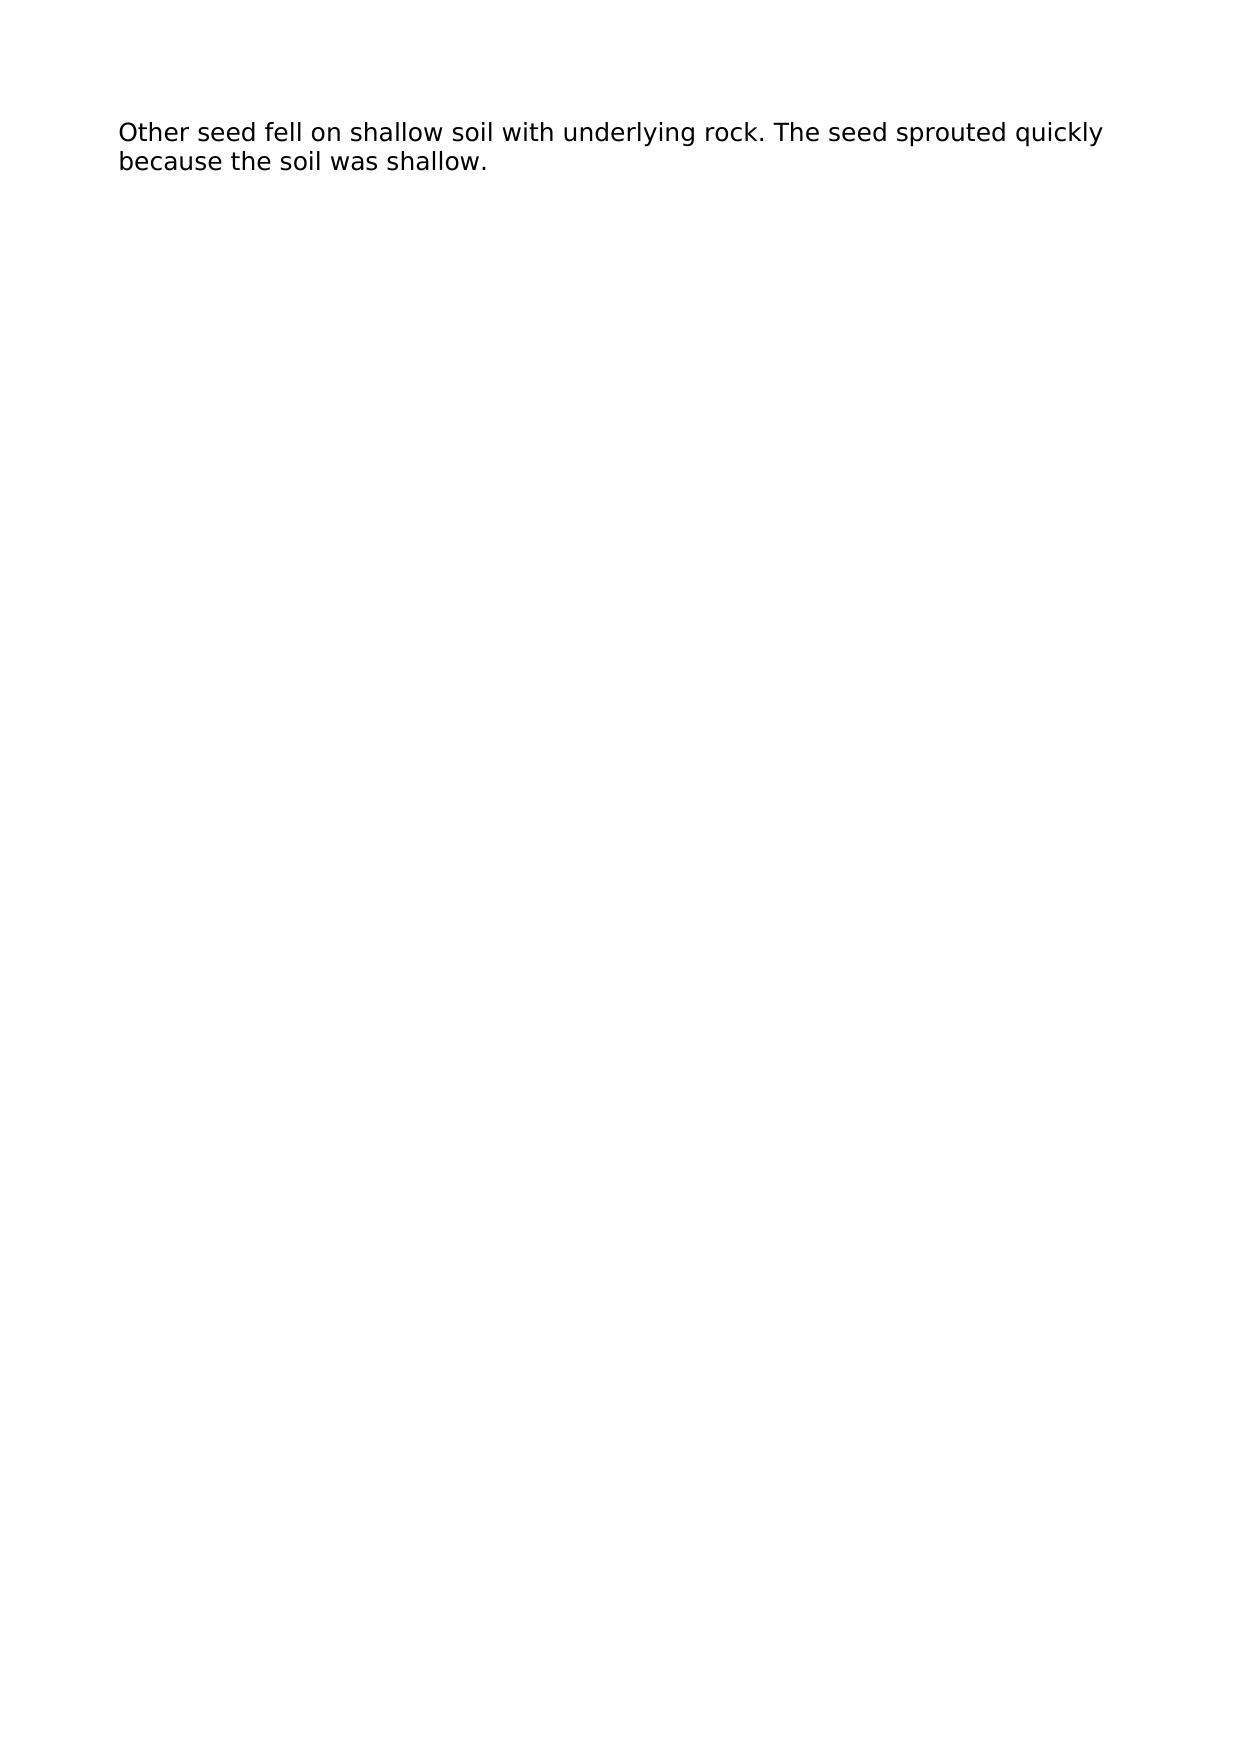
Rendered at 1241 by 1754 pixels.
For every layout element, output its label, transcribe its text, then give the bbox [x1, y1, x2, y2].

text Other seed fell on shallow soil with underlying rock. The seed sprouted quickly because the soil was shallow. [118, 118, 1122, 176]
